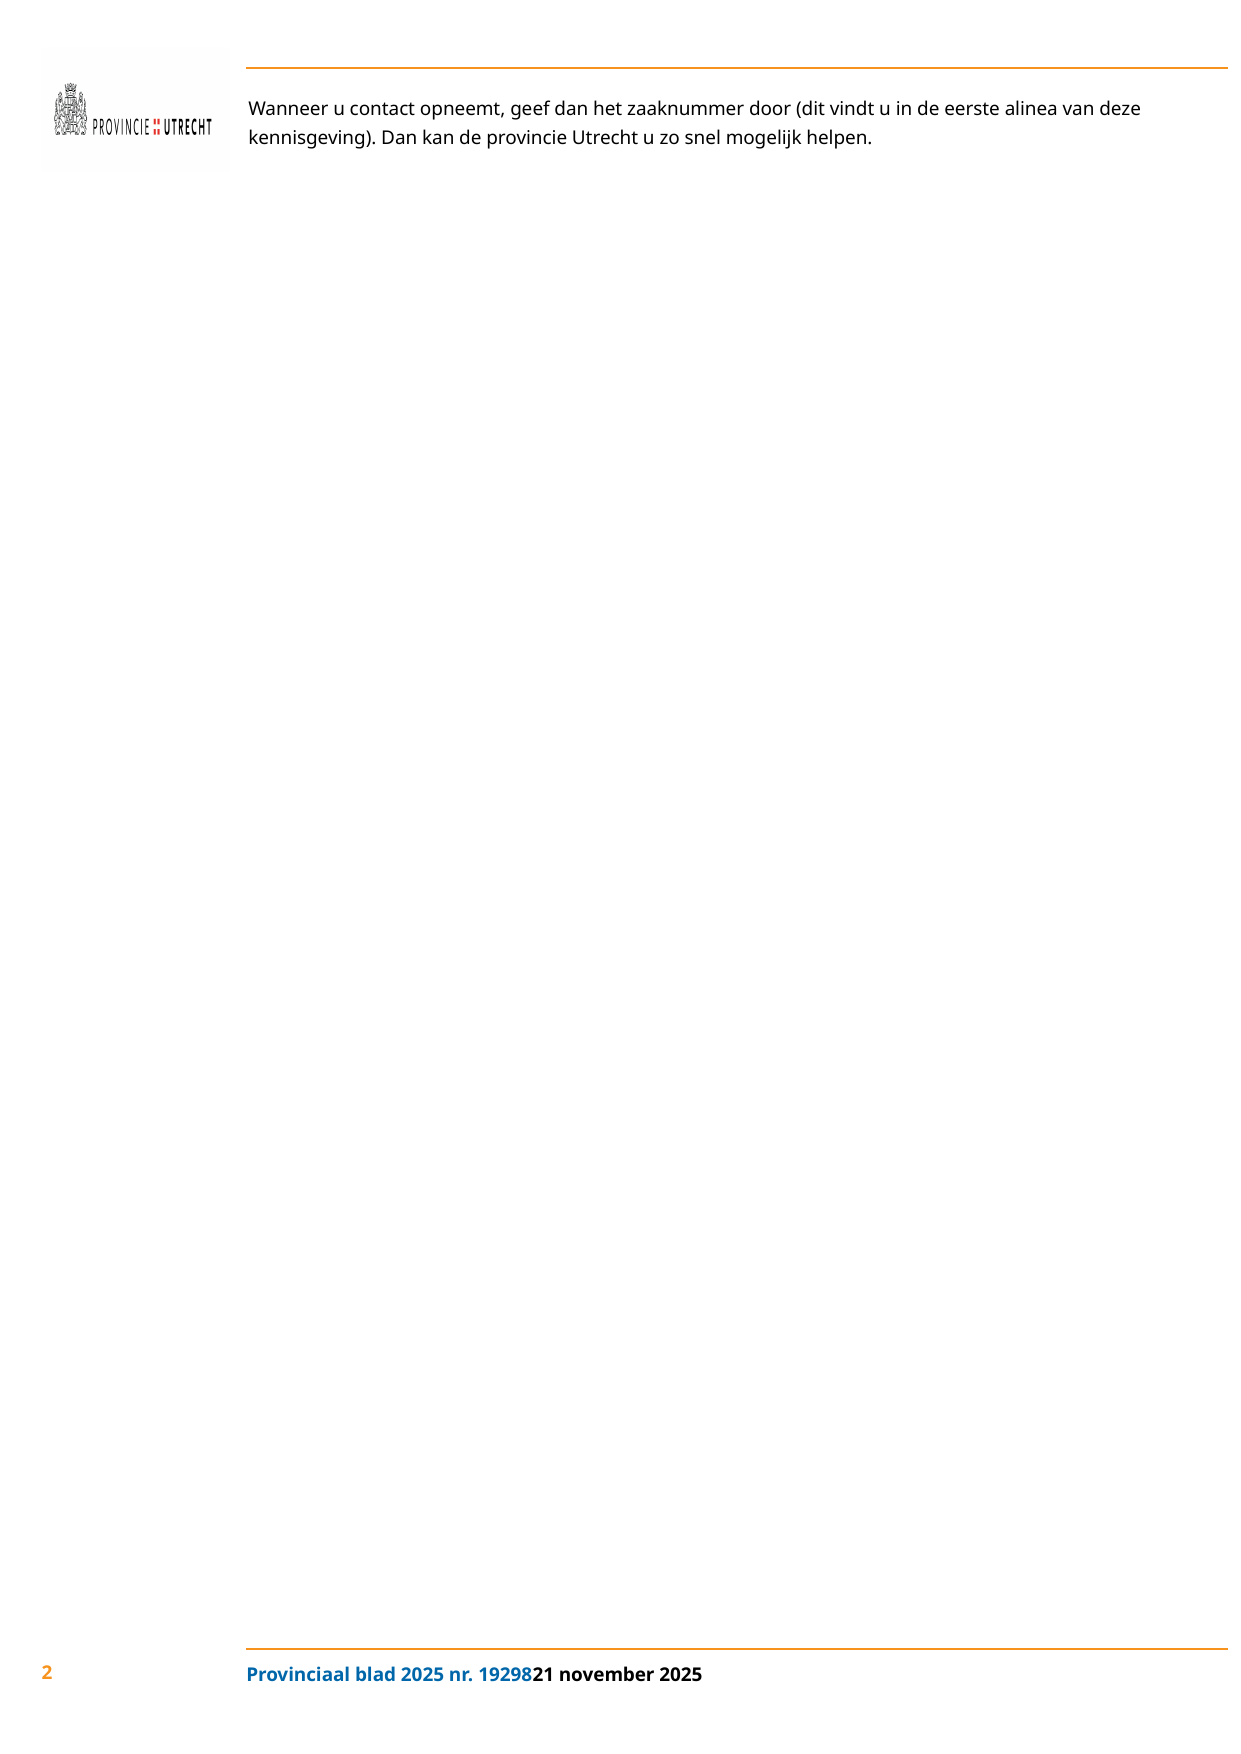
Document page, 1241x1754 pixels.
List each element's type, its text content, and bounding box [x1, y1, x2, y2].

text Wanneer u contact opneemt, geef dan het zaaknummer door (dit vindt u in de eerste alinea van deze kennisgeving). Dan kan de provincie Utrecht u zo snel mogelijk helpen. [248, 95, 1152, 150]
picture [41, 47, 231, 172]
